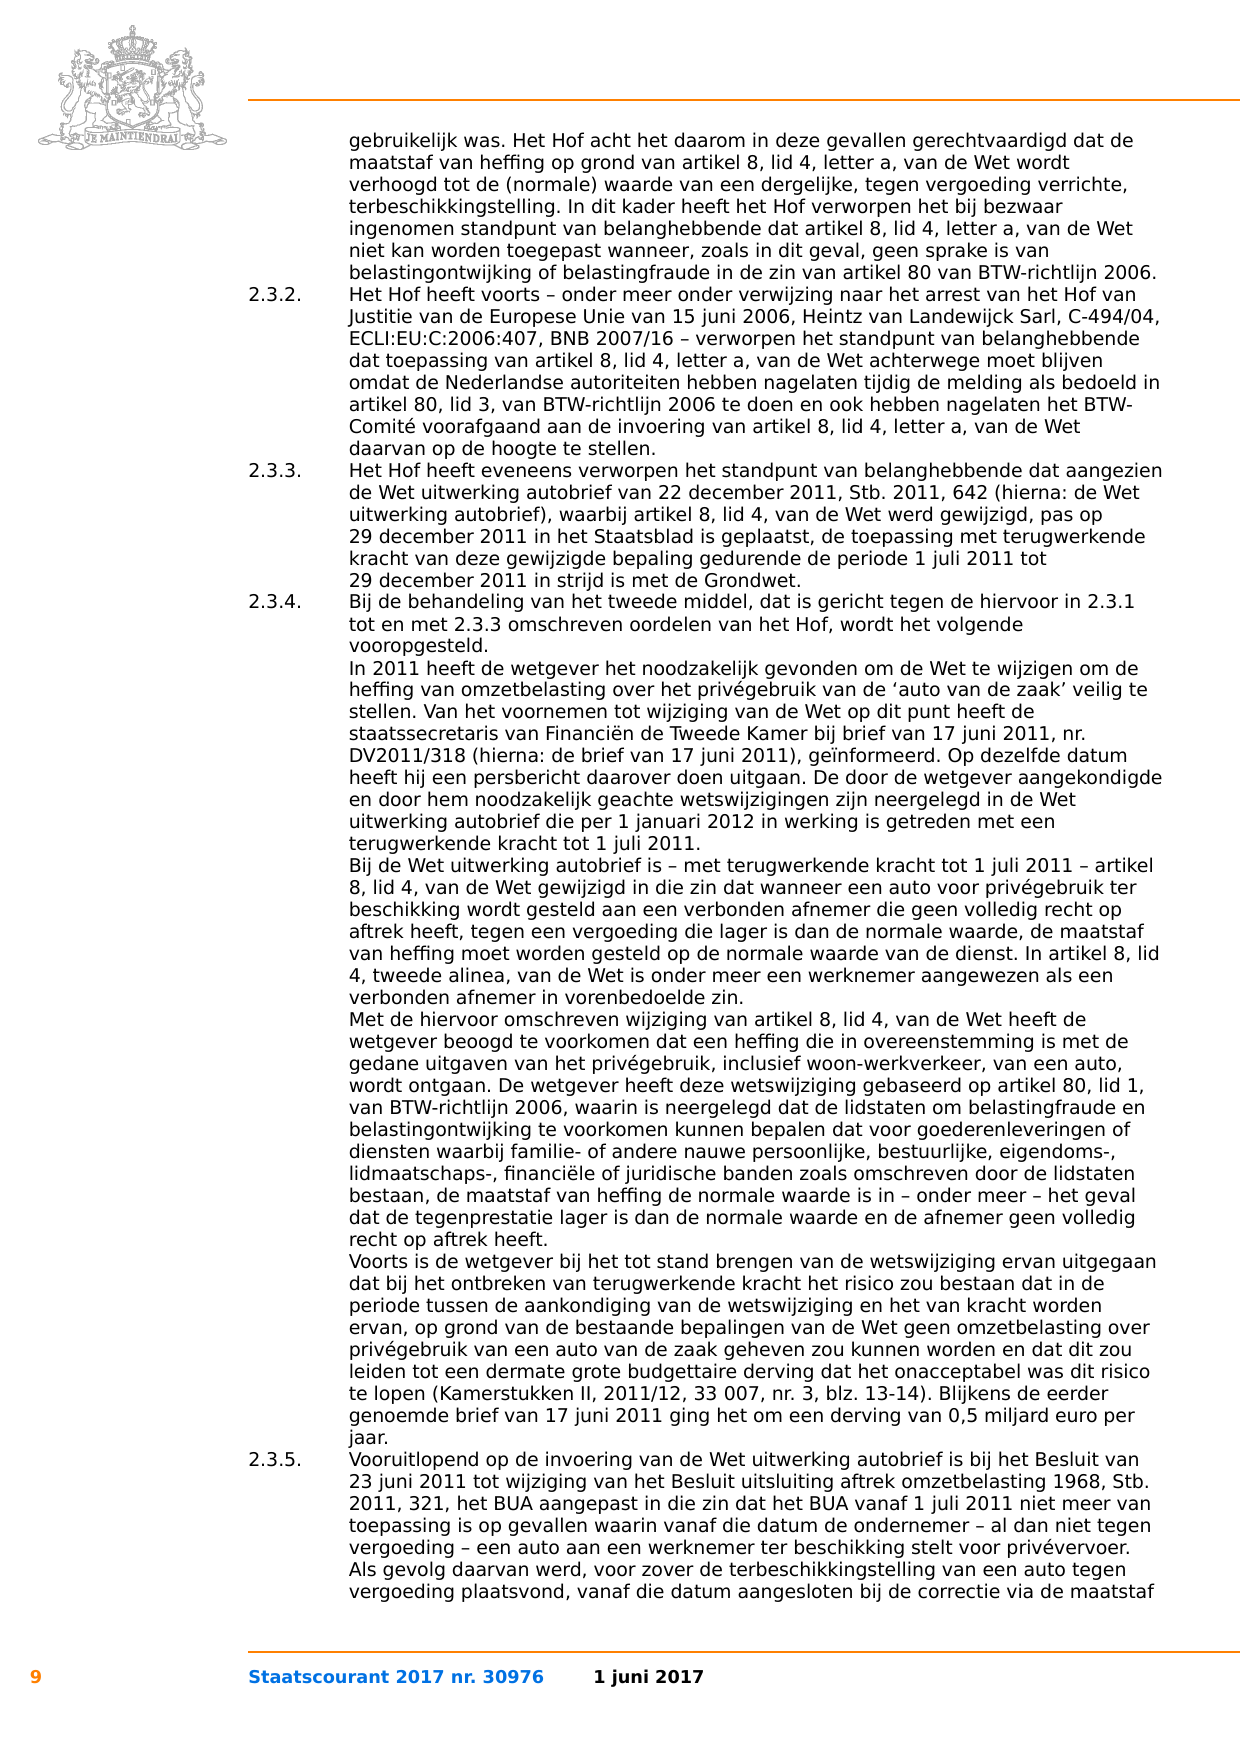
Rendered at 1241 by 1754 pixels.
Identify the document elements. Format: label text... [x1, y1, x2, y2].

text Bij de Wet uitwerking autobrief is – met terugwerkende kracht tot 1 juli 2011 – artikel 8, lid 4, van de Wet gewijzigd in die zin dat wanneer een auto voor privégebruik ter beschikking wordt gesteld aan een verbonden afnemer die geen volledig recht op aftrek heeft, tegen een vergoeding die lager is dan de normale waarde, de maatstaf van heffing moet worden gesteld op de normale waarde van de dienst. In artikel 8, lid 4, tweede alinea, van de Wet is onder meer een werknemer aangewezen als een verbonden afnemer in vorenbedoelde zin. [348, 855, 1163, 1009]
text 2.3.5. Vooruitlopend op de invoering van de Wet uitwerking autobrief is bij het Besluit van 23 juni 2011 tot wijziging van het Besluit uitsluiting aftrek omzetbelasting 1968, Stb. 2011, 321, het BUA aangepast in die zin dat het BUA vanaf 1 juli 2011 niet meer van toepassing is op gevallen waarin vanaf die datum de ondernemer – al dan niet tegen vergoeding – een auto aan een werknemer ter beschikking stelt voor privévervoer. Als gevolg daarvan werd, voor zover de terbeschikkingstelling van een auto tegen vergoeding plaatsvond, vanaf die datum aangesloten bij de correctie via de maatstaf [248, 1449, 1163, 1602]
picture [38, 25, 227, 150]
text 2.3.4. Bij de behandeling van het tweede middel, dat is gericht tegen de hiervoor in 2.3.1 tot en met 2.3.3 omschreven oordelen van het Hof, wordt het volgende vooropgesteld. [248, 591, 1163, 657]
text Voorts is de wetgever bij het tot stand brengen van de wetswijziging ervan uitgegaan dat bij het ontbreken van terugwerkende kracht het risico zou bestaan dat in de periode tussen de aankondiging van de wetswijziging en het van kracht worden ervan, op grond van de bestaande bepalingen van de Wet geen omzetbelasting over privégebruik van een auto van de zaak geheven zou kunnen worden en dat dit zou leiden tot een dermate grote budgettaire derving dat het onacceptabel was dit risico te lopen (Kamerstukken II, 2011/12, 33 007, nr. 3, blz. 13-14). Blijkens de eerder genoemde brief van 17 juni 2011 ging het om een derving van 0,5 miljard euro per jaar. [348, 1251, 1163, 1449]
text 2.3.2. Het Hof heeft voorts – onder meer onder verwijzing naar het arrest van het Hof van Justitie van de Europese Unie van 15 juni 2006, Heintz van Landewijck Sarl, C-494/04, ECLI:EU:C:2006:407, BNB 2007/16 – verworpen het standpunt van belanghebbende dat toepassing van artikel 8, lid 4, letter a, van de Wet achterwege moet blijven omdat de Nederlandse autoriteiten hebben nagelaten tijdig de melding als bedoeld in artikel 80, lid 3, van BTW-richtlijn 2006 te doen en ook hebben nagelaten het BTW-Comité voorafgaand aan de invoering van artikel 8, lid 4, letter a, van de Wet daarvan op de hoogte te stellen. [248, 284, 1163, 459]
text In 2011 heeft de wetgever het noodzakelijk gevonden om de Wet te wijzigen om de heffing van omzetbelasting over het privégebruik van de ‘auto van de zaak’ veilig te stellen. Van het voornemen tot wijziging van de Wet op dit punt heeft de staatssecretaris van Financiën de Tweede Kamer bij brief van 17 juni 2011, nr. DV2011/318 (hierna: de brief van 17 juni 2011), geïnformeerd. Op dezelfde datum heeft hij een persbericht daarover doen uitgaan. De door de wetgever aangekondigde en door hem noodzakelijk geachte wetswijzigingen zijn neergelegd in de Wet uitwerking autobrief die per 1 januari 2012 in werking is getreden met een terugwerkende kracht tot 1 juli 2011. [348, 657, 1163, 855]
text gebruikelijk was. Het Hof acht het daarom in deze gevallen gerechtvaardigd dat de maatstaf van heffing op grond van artikel 8, lid 4, letter a, van de Wet wordt verhoogd tot de (normale) waarde van een dergelijke, tegen vergoeding verrichte, terbeschikkingstelling. In dit kader heeft het Hof verworpen het bij bezwaar ingenomen standpunt van belanghebbende dat artikel 8, lid 4, letter a, van de Wet niet kan worden toegepast wanneer, zoals in dit geval, geen sprake is van belastingontwijking of belastingfraude in de zin van artikel 80 van BTW-richtlijn 2006. [248, 130, 1163, 284]
text 2.3.3. Het Hof heeft eveneens verworpen het standpunt van belanghebbende dat aangezien de Wet uitwerking autobrief van 22 december 2011, Stb. 2011, 642 (hierna: de Wet uitwerking autobrief), waarbij artikel 8, lid 4, van de Wet werd gewijzigd, pas op 29 december 2011 in het Staatsblad is geplaatst, de toepassing met terugwerkende kracht van deze gewijzigde bepaling gedurende de periode 1 juli 2011 tot 29 december 2011 in strijd is met de Grondwet. [248, 459, 1163, 591]
text Met de hiervoor omschreven wijziging van artikel 8, lid 4, van de Wet heeft de wetgever beoogd te voorkomen dat een heffing die in overeenstemming is met de gedane uitgaven van het privégebruik, inclusief woon-werkverkeer, van een auto, wordt ontgaan. De wetgever heeft deze wetswijziging gebaseerd op artikel 80, lid 1, van BTW-richtlijn 2006, waarin is neergelegd dat de lidstaten om belastingfraude en belastingontwijking te voorkomen kunnen bepalen dat voor goederenleveringen of diensten waarbij familie- of andere nauwe persoonlijke, bestuurlijke, eigendoms-, lidmaatschaps-, financiële of juridische banden zoals omschreven door de lidstaten bestaan, de maatstaf van heffing de normale waarde is in – onder meer – het geval dat de tegenprestatie lager is dan de normale waarde en de afnemer geen volledig recht op aftrek heeft. [348, 1009, 1163, 1251]
